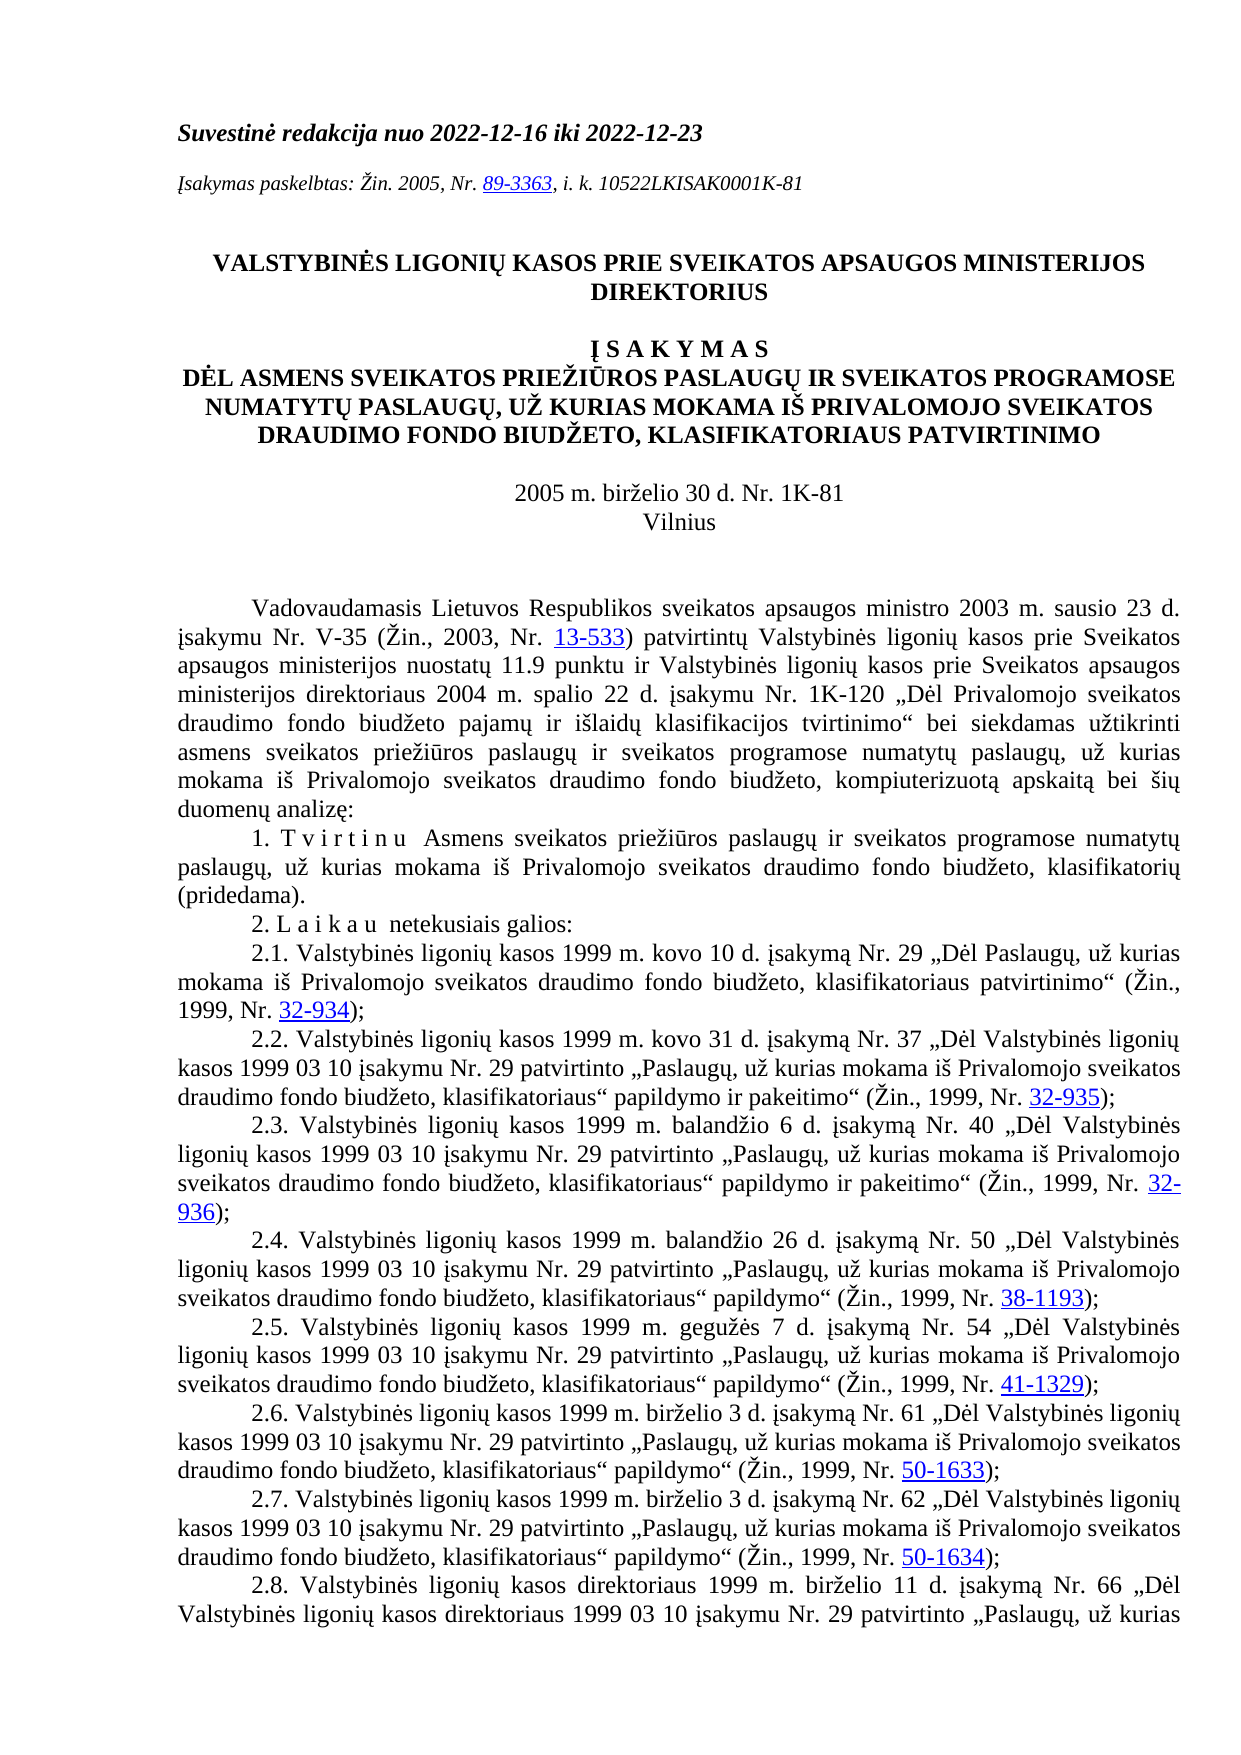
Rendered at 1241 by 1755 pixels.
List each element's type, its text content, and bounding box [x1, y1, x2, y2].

text Į S A K Y M A S [177, 334, 1181, 363]
text 2.1. Valstybinės ligonių kasos 1999 m. kovo 10 d. įsakymą Nr. 29 „Dėl Paslaugų, už kurias mokama iš Privalomojo sveikatos draudimo fondo biudžeto, klasifikatoriaus patvirtinimo“ (Žin., 1999, Nr. 32-934); [177, 938, 1181, 1024]
text VALSTYBINĖS LIGONIŲ KASOS PRIE SVEIKATOS APSAUGOS MINISTERIJOS DIREKTORIUS [177, 248, 1181, 305]
text 2.5. Valstybinės ligonių kasos 1999 m. gegužės 7 d. įsakymą Nr. 54 „Dėl Valstybinės ligonių kasos 1999 03 10 įsakymu Nr. 29 patvirtinto „Paslaugų, už kurias mokama iš Privalomojo sveikatos draudimo fondo biudžeto, klasifikatoriaus“ papildymo“ (Žin., 1999, Nr. 41-1329); [177, 1312, 1181, 1398]
text Vilnius [177, 507, 1181, 535]
text Vadovaudamasis Lietuvos Respublikos sveikatos apsaugos ministro 2003 m. sausio 23 d. įsakymu Nr. V-35 (Žin., 2003, Nr. 13-533) patvirtintų Valstybinės ligonių kasos prie Sveikatos apsaugos ministerijos nuostatų 11.9 punktu ir Valstybinės ligonių kasos prie Sveikatos apsaugos ministerijos direktoriaus 2004 m. spalio 22 d. įsakymu Nr. 1K-120 „Dėl Privalomojo sveikatos draudimo fondo biudžeto pajamų ir išlaidų klasifikacijos tvirtinimo“ bei siekdamas užtikrinti asmens sveikatos priežiūros paslaugų ir sveikatos programose numatytų paslaugų, už kurias mokama iš Privalomojo sveikatos draudimo fondo biudžeto, kompiuterizuotą apskaitą bei šių duomenų analizę: [177, 593, 1181, 823]
text 1. Tvirtinu Asmens sveikatos priežiūros paslaugų ir sveikatos programose numatytų paslaugų, už kurias mokama iš Privalomojo sveikatos draudimo fondo biudžeto, klasifikatorių (pridedama). [177, 823, 1181, 909]
text Suvestinė redakcija nuo 2022-12-16 iki 2022-12-23 [177, 118, 1181, 147]
text DĖL ASMENS SVEIKATOS PRIEŽIŪROS PASLAUGŲ IR SVEIKATOS PROGRAMOSE NUMATYTŲ PASLAUGŲ, UŽ KURIAS MOKAMA IŠ PRIVALOMOJO SVEIKATOS DRAUDIMO FONDO BIUDŽETO, KLASIFIKATORIAUS PATVIRTINIMO [177, 363, 1181, 449]
text 2. Laikau netekusiais galios: [177, 909, 1181, 938]
text Įsakymas paskelbtas: Žin. 2005, Nr. 89-3363, i. k. 10522LKISAK0001K-81 [177, 171, 1181, 195]
text 2.6. Valstybinės ligonių kasos 1999 m. birželio 3 d. įsakymą Nr. 61 „Dėl Valstybinės ligonių kasos 1999 03 10 įsakymu Nr. 29 patvirtinto „Paslaugų, už kurias mokama iš Privalomojo sveikatos draudimo fondo biudžeto, klasifikatoriaus“ papildymo“ (Žin., 1999, Nr. 50-1633); [177, 1398, 1181, 1484]
text 2.8. Valstybinės ligonių kasos direktoriaus 1999 m. birželio 11 d. įsakymą Nr. 66 „Dėl Valstybinės ligonių kasos direktoriaus 1999 03 10 įsakymu Nr. 29 patvirtinto „Paslaugų, už kurias [177, 1570, 1181, 1628]
text 2.2. Valstybinės ligonių kasos 1999 m. kovo 31 d. įsakymą Nr. 37 „Dėl Valstybinės ligonių kasos 1999 03 10 įsakymu Nr. 29 patvirtinto „Paslaugų, už kurias mokama iš Privalomojo sveikatos draudimo fondo biudžeto, klasifikatoriaus“ papildymo ir pakeitimo“ (Žin., 1999, Nr. 32-935); [177, 1024, 1181, 1110]
text 2005 m. birželio 30 d. Nr. 1K-81 [177, 478, 1181, 507]
text 2.4. Valstybinės ligonių kasos 1999 m. balandžio 26 d. įsakymą Nr. 50 „Dėl Valstybinės ligonių kasos 1999 03 10 įsakymu Nr. 29 patvirtinto „Paslaugų, už kurias mokama iš Privalomojo sveikatos draudimo fondo biudžeto, klasifikatoriaus“ papildymo“ (Žin., 1999, Nr. 38-1193); [177, 1225, 1181, 1312]
text 2.3. Valstybinės ligonių kasos 1999 m. balandžio 6 d. įsakymą Nr. 40 „Dėl Valstybinės ligonių kasos 1999 03 10 įsakymu Nr. 29 patvirtinto „Paslaugų, už kurias mokama iš Privalomojo sveikatos draudimo fondo biudžeto, klasifikatoriaus“ papildymo ir pakeitimo“ (Žin., 1999, Nr. 32-936); [177, 1110, 1181, 1225]
text 2.7. Valstybinės ligonių kasos 1999 m. birželio 3 d. įsakymą Nr. 62 „Dėl Valstybinės ligonių kasos 1999 03 10 įsakymu Nr. 29 patvirtinto „Paslaugų, už kurias mokama iš Privalomojo sveikatos draudimo fondo biudžeto, klasifikatoriaus“ papildymo“ (Žin., 1999, Nr. 50-1634); [177, 1484, 1181, 1570]
